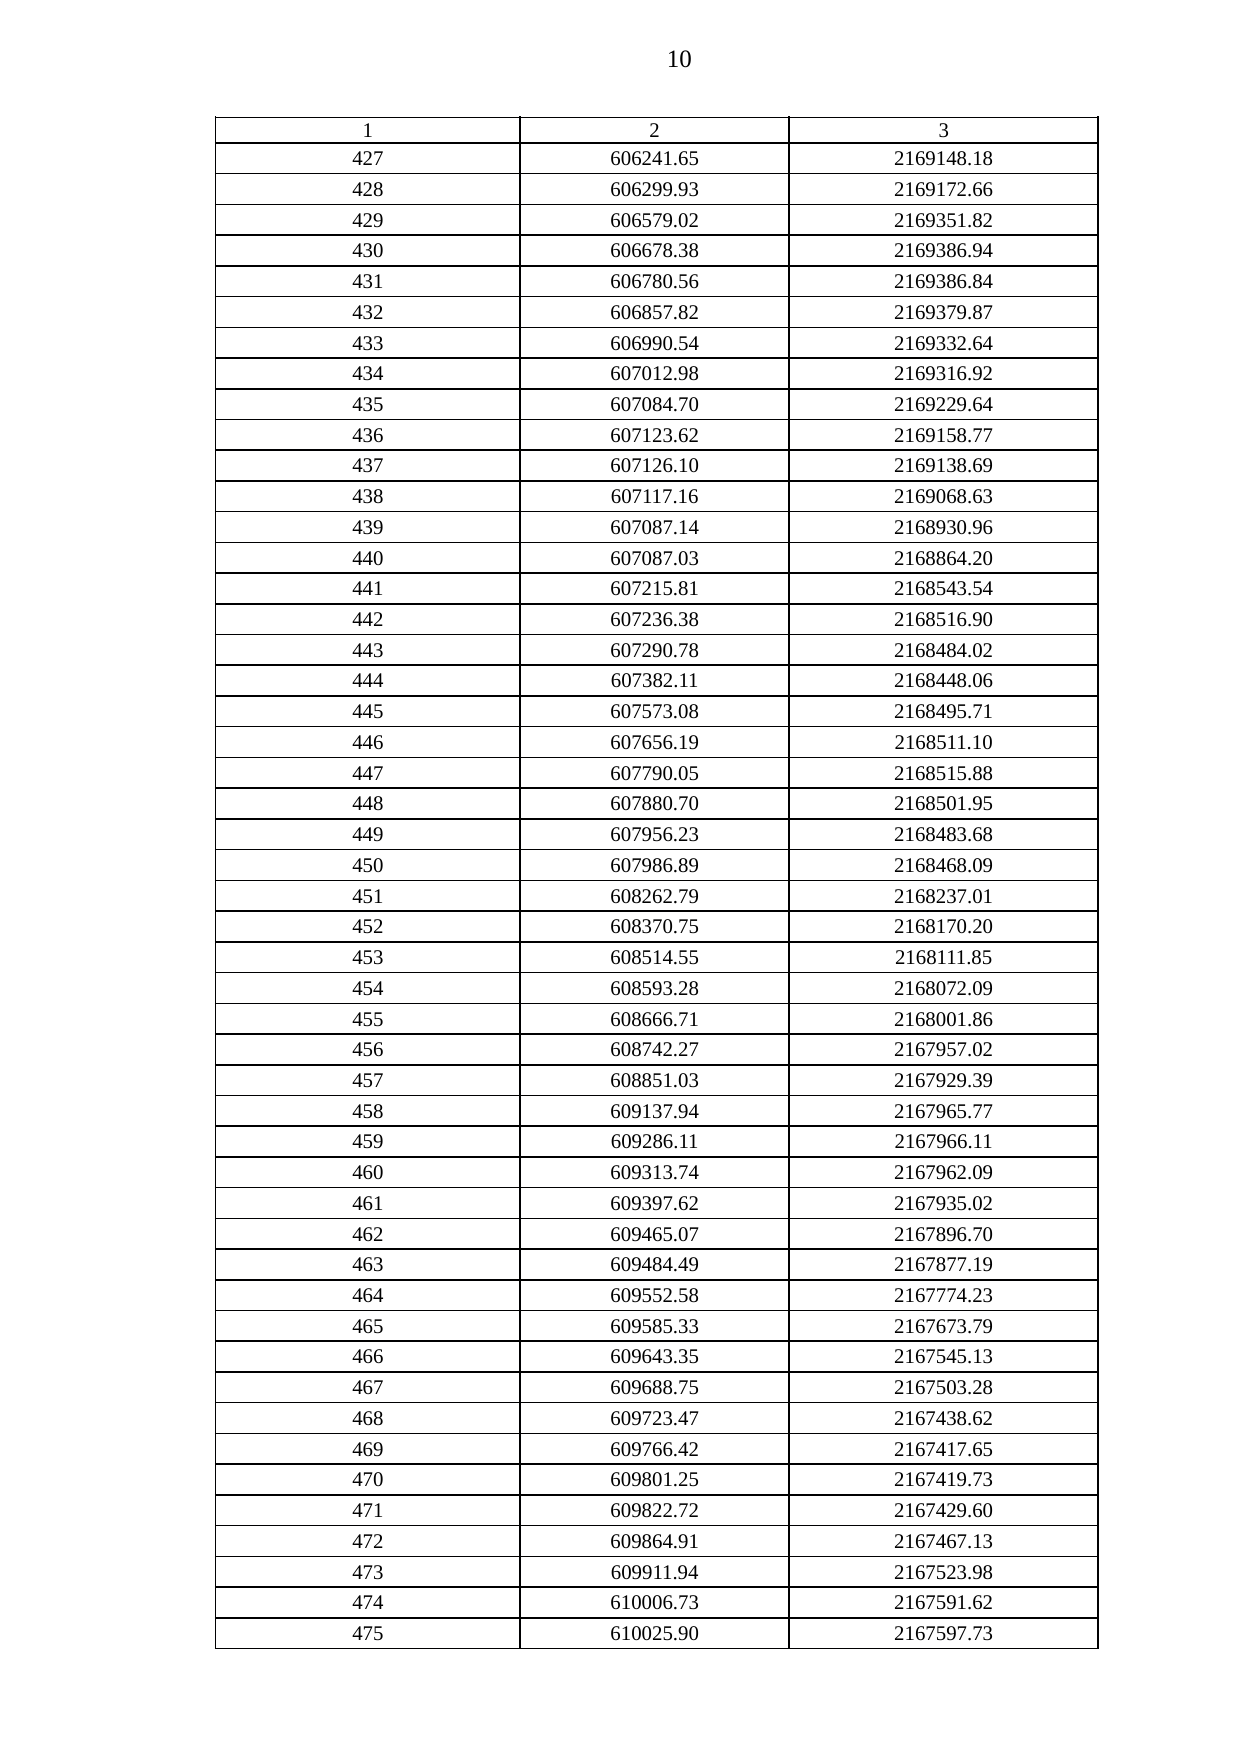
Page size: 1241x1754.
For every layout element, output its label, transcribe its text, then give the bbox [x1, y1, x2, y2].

table_cell 2169316.92 [790, 359, 1097, 388]
table_cell 607880.70 [521, 789, 788, 818]
table_cell 608742.27 [521, 1035, 788, 1064]
table_cell 455 [216, 1004, 519, 1033]
table_cell 2167774.23 [790, 1281, 1097, 1310]
table_cell 608593.28 [521, 973, 788, 1002]
table_cell 606241.65 [521, 144, 788, 173]
table_cell 2167966.11 [790, 1127, 1097, 1156]
table_cell 434 [216, 359, 519, 388]
table_cell 2167467.13 [790, 1526, 1097, 1556]
table_cell 2169068.63 [790, 482, 1097, 511]
table_cell 2167929.39 [790, 1066, 1097, 1094]
table_cell 2168516.90 [790, 605, 1097, 634]
table_cell 609552.58 [521, 1281, 788, 1310]
table_cell 608851.03 [521, 1066, 788, 1094]
table_cell 2168237.01 [790, 881, 1097, 910]
table_cell 467 [216, 1373, 519, 1402]
table_cell 609911.94 [521, 1557, 788, 1586]
table_cell 474 [216, 1588, 519, 1617]
table_cell 457 [216, 1066, 519, 1094]
table_cell 2167962.09 [790, 1158, 1097, 1187]
table_cell 440 [216, 543, 519, 572]
table_cell 607084.70 [521, 390, 788, 418]
table_cell 443 [216, 635, 519, 664]
table_cell 607986.89 [521, 850, 788, 879]
table_cell 2167429.60 [790, 1496, 1097, 1525]
table_cell 607087.03 [521, 543, 788, 572]
table_cell 2168495.71 [790, 697, 1097, 726]
table_cell 609643.35 [521, 1342, 788, 1371]
table_cell 2168484.02 [790, 635, 1097, 664]
table_cell 2168864.20 [790, 543, 1097, 572]
table_cell 608514.55 [521, 943, 788, 972]
table_cell 609465.07 [521, 1219, 788, 1248]
table_cell 433 [216, 328, 519, 357]
table_cell 606780.56 [521, 267, 788, 296]
table_cell 437 [216, 451, 519, 480]
table_cell 2169379.87 [790, 297, 1097, 326]
table_cell 441 [216, 574, 519, 603]
table_cell 2167673.79 [790, 1311, 1097, 1340]
table_header 1 [216, 118, 519, 142]
table_cell 609822.72 [521, 1496, 788, 1525]
table_cell 470 [216, 1465, 519, 1494]
table_cell 472 [216, 1526, 519, 1556]
table_cell 608370.75 [521, 912, 788, 941]
table_cell 452 [216, 912, 519, 941]
table_cell 458 [216, 1096, 519, 1125]
table_cell 462 [216, 1219, 519, 1248]
table_cell 607215.81 [521, 574, 788, 603]
table_cell 609397.62 [521, 1188, 788, 1217]
table_cell 606857.82 [521, 297, 788, 326]
table_cell 607382.11 [521, 666, 788, 695]
table_cell 2167591.62 [790, 1588, 1097, 1617]
table_cell 607236.38 [521, 605, 788, 634]
table_header 3 [790, 118, 1097, 142]
table_cell 447 [216, 758, 519, 787]
table_cell 442 [216, 605, 519, 634]
table_cell 606299.93 [521, 174, 788, 203]
table_cell 438 [216, 482, 519, 511]
table_cell 2168515.88 [790, 758, 1097, 787]
table_cell 609864.91 [521, 1526, 788, 1556]
table_cell 431 [216, 267, 519, 296]
table_cell 2168448.06 [790, 666, 1097, 695]
table_cell 2169138.69 [790, 451, 1097, 480]
table_cell 2169386.94 [790, 236, 1097, 265]
table_cell 2167503.28 [790, 1373, 1097, 1402]
table_cell 2169229.64 [790, 390, 1097, 418]
table_cell 428 [216, 174, 519, 203]
table_cell 2167597.73 [790, 1619, 1097, 1648]
table_cell 607573.08 [521, 697, 788, 726]
table_cell 446 [216, 727, 519, 757]
table_cell 607956.23 [521, 820, 788, 849]
table_cell 2167965.77 [790, 1096, 1097, 1125]
table_cell 609585.33 [521, 1311, 788, 1340]
table_cell 609766.42 [521, 1434, 788, 1463]
table_header 2 [521, 118, 788, 142]
table_cell 607012.98 [521, 359, 788, 388]
table_cell 610025.90 [521, 1619, 788, 1648]
table_cell 435 [216, 390, 519, 418]
table_cell 606678.38 [521, 236, 788, 265]
table_cell 432 [216, 297, 519, 326]
table_cell 607790.05 [521, 758, 788, 787]
table_cell 609484.49 [521, 1250, 788, 1279]
table_cell 2169158.77 [790, 420, 1097, 449]
table_cell 609801.25 [521, 1465, 788, 1494]
table_cell 2168468.09 [790, 850, 1097, 879]
table_cell 465 [216, 1311, 519, 1340]
table_cell 2168543.54 [790, 574, 1097, 603]
table_cell 454 [216, 973, 519, 1002]
table_cell 475 [216, 1619, 519, 1648]
table_cell 460 [216, 1158, 519, 1187]
table_cell 2167523.98 [790, 1557, 1097, 1586]
table_cell 2167957.02 [790, 1035, 1097, 1064]
table_cell 607126.10 [521, 451, 788, 480]
table_cell 2167419.73 [790, 1465, 1097, 1494]
table_cell 609313.74 [521, 1158, 788, 1187]
table_cell 2167935.02 [790, 1188, 1097, 1217]
table_cell 2169386.84 [790, 267, 1097, 296]
table_cell 2167438.62 [790, 1403, 1097, 1433]
table_cell 2168511.10 [790, 727, 1097, 757]
table_cell 473 [216, 1557, 519, 1586]
table_cell 606990.54 [521, 328, 788, 357]
table_cell 609688.75 [521, 1373, 788, 1402]
table_cell 468 [216, 1403, 519, 1433]
table_cell 2168170.20 [790, 912, 1097, 941]
table_cell 453 [216, 943, 519, 972]
table_cell 464 [216, 1281, 519, 1310]
table_cell 445 [216, 697, 519, 726]
table_cell 430 [216, 236, 519, 265]
table_cell 466 [216, 1342, 519, 1371]
table_cell 2169351.82 [790, 205, 1097, 234]
table_cell 2169148.18 [790, 144, 1097, 173]
table_cell 427 [216, 144, 519, 173]
table_cell 609723.47 [521, 1403, 788, 1433]
table_cell 610006.73 [521, 1588, 788, 1617]
table_cell 606579.02 [521, 205, 788, 234]
table_cell 449 [216, 820, 519, 849]
table_cell 2167877.19 [790, 1250, 1097, 1279]
table_cell 450 [216, 850, 519, 879]
table_cell 607290.78 [521, 635, 788, 664]
table_cell 436 [216, 420, 519, 449]
table_cell 461 [216, 1188, 519, 1217]
table_cell 439 [216, 512, 519, 541]
table_cell 469 [216, 1434, 519, 1463]
table_cell 463 [216, 1250, 519, 1279]
table_cell 2168001.86 [790, 1004, 1097, 1033]
table_cell 451 [216, 881, 519, 910]
table_cell 608666.71 [521, 1004, 788, 1033]
table_cell 607656.19 [521, 727, 788, 757]
table_cell 2168483.68 [790, 820, 1097, 849]
table_cell 448 [216, 789, 519, 818]
table_cell 607117.16 [521, 482, 788, 511]
table_cell 2167417.65 [790, 1434, 1097, 1463]
table_cell 456 [216, 1035, 519, 1064]
table_cell 444 [216, 666, 519, 695]
table_cell 607123.62 [521, 420, 788, 449]
table_cell 459 [216, 1127, 519, 1156]
table_cell 2169332.64 [790, 328, 1097, 357]
table_cell 609286.11 [521, 1127, 788, 1156]
table_cell 471 [216, 1496, 519, 1525]
table_cell 608262.79 [521, 881, 788, 910]
table_cell 2168072.09 [790, 973, 1097, 1002]
table_cell 2167896.70 [790, 1219, 1097, 1248]
table_cell 2168930.96 [790, 512, 1097, 541]
table_cell 2167545.13 [790, 1342, 1097, 1371]
table_cell 429 [216, 205, 519, 234]
table_cell 2168501.95 [790, 789, 1097, 818]
table_cell 607087.14 [521, 512, 788, 541]
table_cell 2169172.66 [790, 174, 1097, 203]
table_cell 609137.94 [521, 1096, 788, 1125]
table_cell 2168111.85 [790, 943, 1097, 972]
